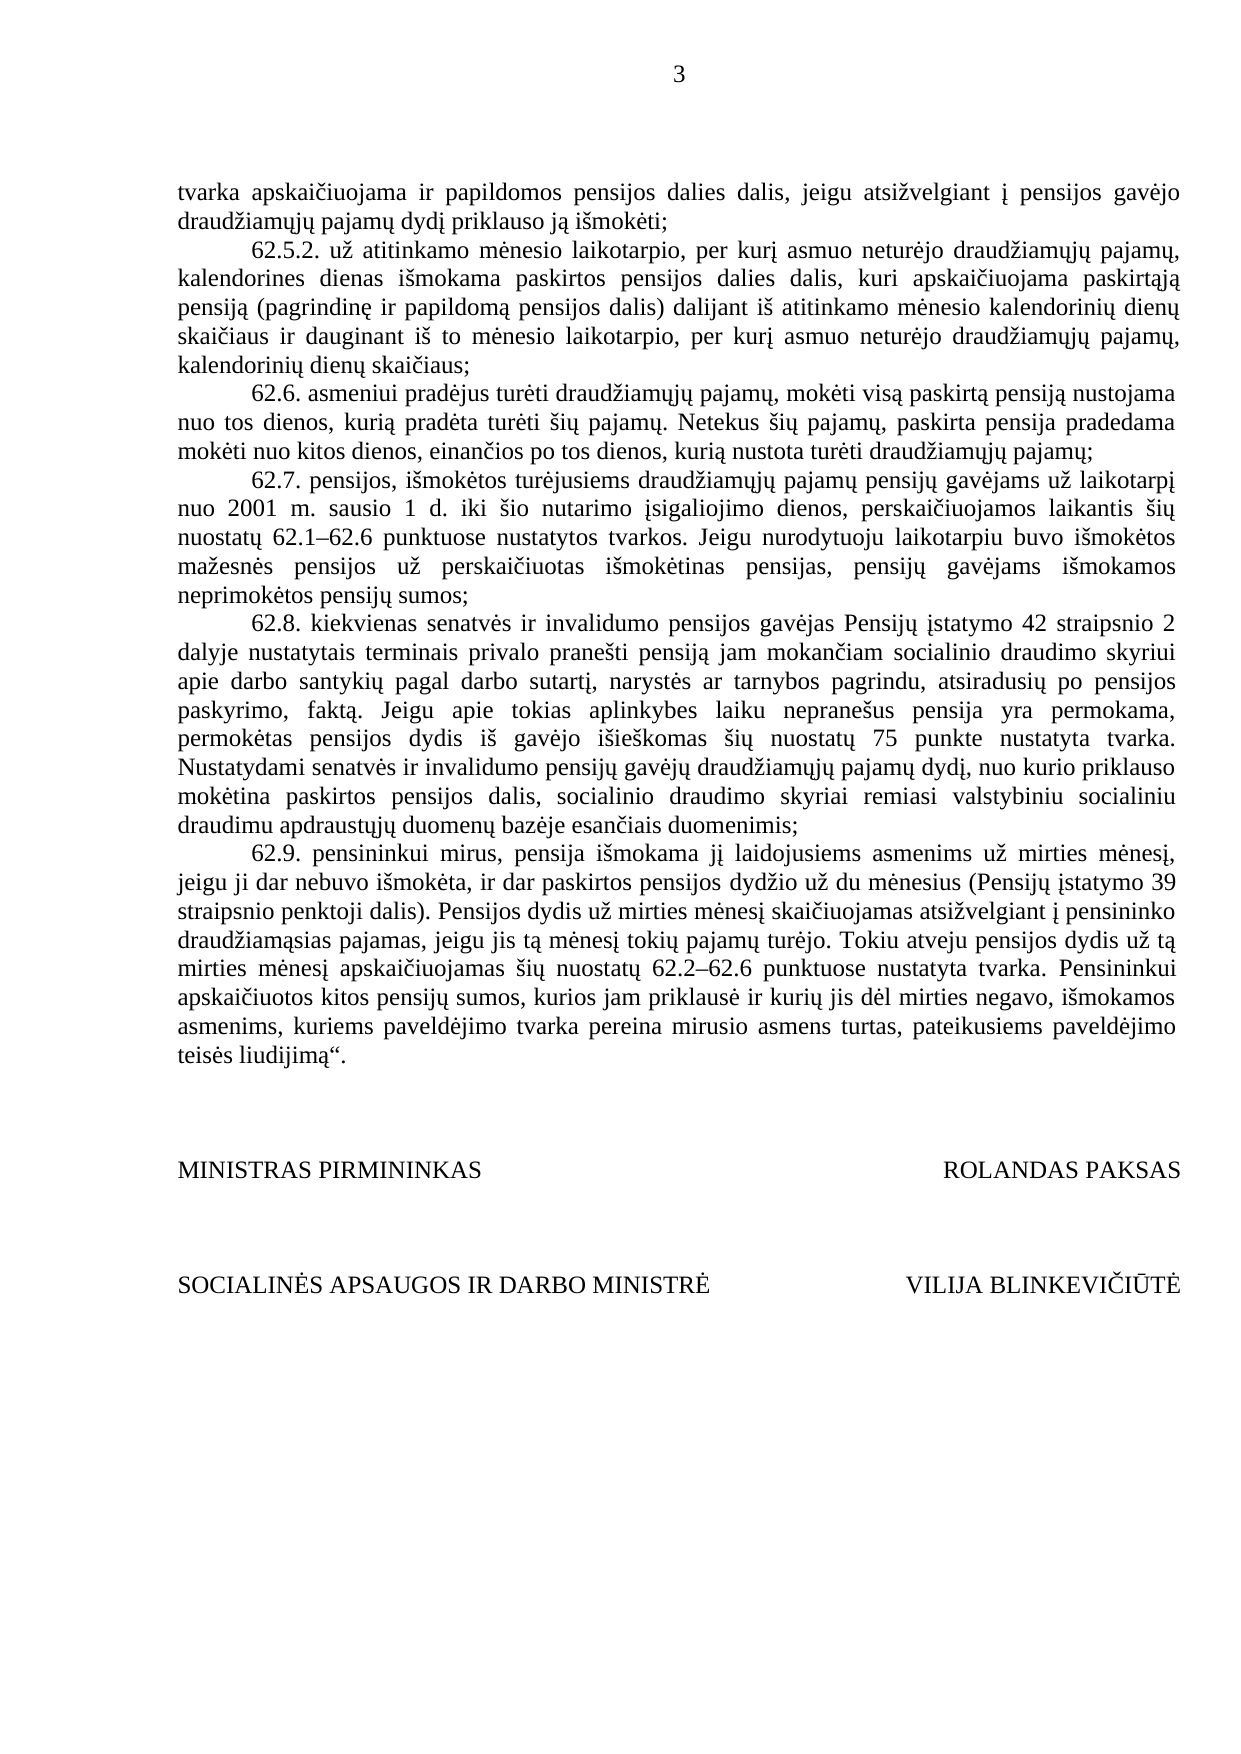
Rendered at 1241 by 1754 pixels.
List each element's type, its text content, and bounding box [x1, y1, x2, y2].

text 62.9. pensininkui mirus, pensija išmokama jį laidojusiems asmenims už mirties mėnesį, jeigu ji dar nebuvo išmokėta, ir dar paskirtos pensijos dydžio už du mėnesius (Pensijų įstatymo 39 straipsnio penktoji dalis). Pensijos dydis už mirties mėnesį skaičiuojamas atsižvelgiant į pensininko draudžiamąsias pajamas, jeigu jis tą mėnesį tokių pajamų turėjo. Tokiu atveju pensijos dydis už tą mirties mėnesį apskaičiuojamas šių nuostatų 62.2–62.6 punktuose nustatyta tvarka. Pensininkui apskaičiuotos kitos pensijų sumos, kurios jam priklausė ir kurių jis dėl mirties negavo, išmokamos asmenims, kuriems paveldėjimo tvarka pereina mirusio asmens turtas, pateikusiems paveldėjimo teisės liudijimą“. [177, 838, 1177, 1068]
text Ministras Pirmininkas Rolandas Paksas [177, 1155, 1181, 1183]
text 62.5.2. už atitinkamo mėnesio laikotarpio, per kurį asmuo neturėjo draudžiamųjų pajamų, kalendorines dienas išmokama paskirtos pensijos dalies dalis, kuri apskaičiuojama paskirtąją pensiją (pagrindinę ir papildomą pensijos dalis) dalijant iš atitinkamo mėnesio kalendorinių dienų skaičiaus ir dauginant iš to mėnesio laikotarpio, per kurį asmuo neturėjo draudžiamųjų pajamų, kalendorinių dienų skaičiaus; [177, 235, 1181, 378]
text Socialinės apsaugos ir darbo ministrė Vilija Blinkevičiūtė [177, 1270, 1181, 1298]
text tvarka apskaičiuojama ir papildomos pensijos dalies dalis, jeigu atsižvelgiant į pensijos gavėjo draudžiamųjų pajamų dydį priklauso ją išmokėti; [177, 177, 1181, 235]
text 62.7. pensijos, išmokėtos turėjusiems draudžiamųjų pajamų pensijų gavėjams už laikotarpį nuo 2001 m. sausio 1 d. iki šio nutarimo įsigaliojimo dienos, perskaičiuojamos laikantis šių nuostatų 62.1–62.6 punktuose nustatytos tvarkos. Jeigu nurodytuoju laikotarpiu buvo išmokėtos mažesnės pensijos už perskaičiuotas išmokėtinas pensijas, pensijų gavėjams išmokamos neprimokėtos pensijų sumos; [177, 465, 1177, 608]
text 62.8. kiekvienas senatvės ir invalidumo pensijos gavėjas Pensijų įstatymo 42 straipsnio 2 dalyje nustatytais terminais privalo pranešti pensiją jam mokančiam socialinio draudimo skyriui apie darbo santykių pagal darbo sutartį, narystės ar tarnybos pagrindu, atsiradusių po pensijos paskyrimo, faktą. Jeigu apie tokias aplinkybes laiku nepranešus pensija yra permokama, permokėtas pensijos dydis iš gavėjo išieškomas šių nuostatų 75 punkte nustatyta tvarka. Nustatydami senatvės ir invalidumo pensijų gavėjų draudžiamųjų pajamų dydį, nuo kurio priklauso mokėtina paskirtos pensijos dalis, socialinio draudimo skyriai remiasi valstybiniu socialiniu draudimu apdraustųjų duomenų bazėje esančiais duomenimis; [177, 608, 1177, 838]
text 62.6. asmeniui pradėjus turėti draudžiamųjų pajamų, mokėti visą paskirtą pensiją nustojama nuo tos dienos, kurią pradėta turėti šių pajamų. Netekus šių pajamų, paskirta pensija pradedama mokėti nuo kitos dienos, einančios po tos dienos, kurią nustota turėti draudžiamųjų pajamų; [177, 378, 1177, 465]
